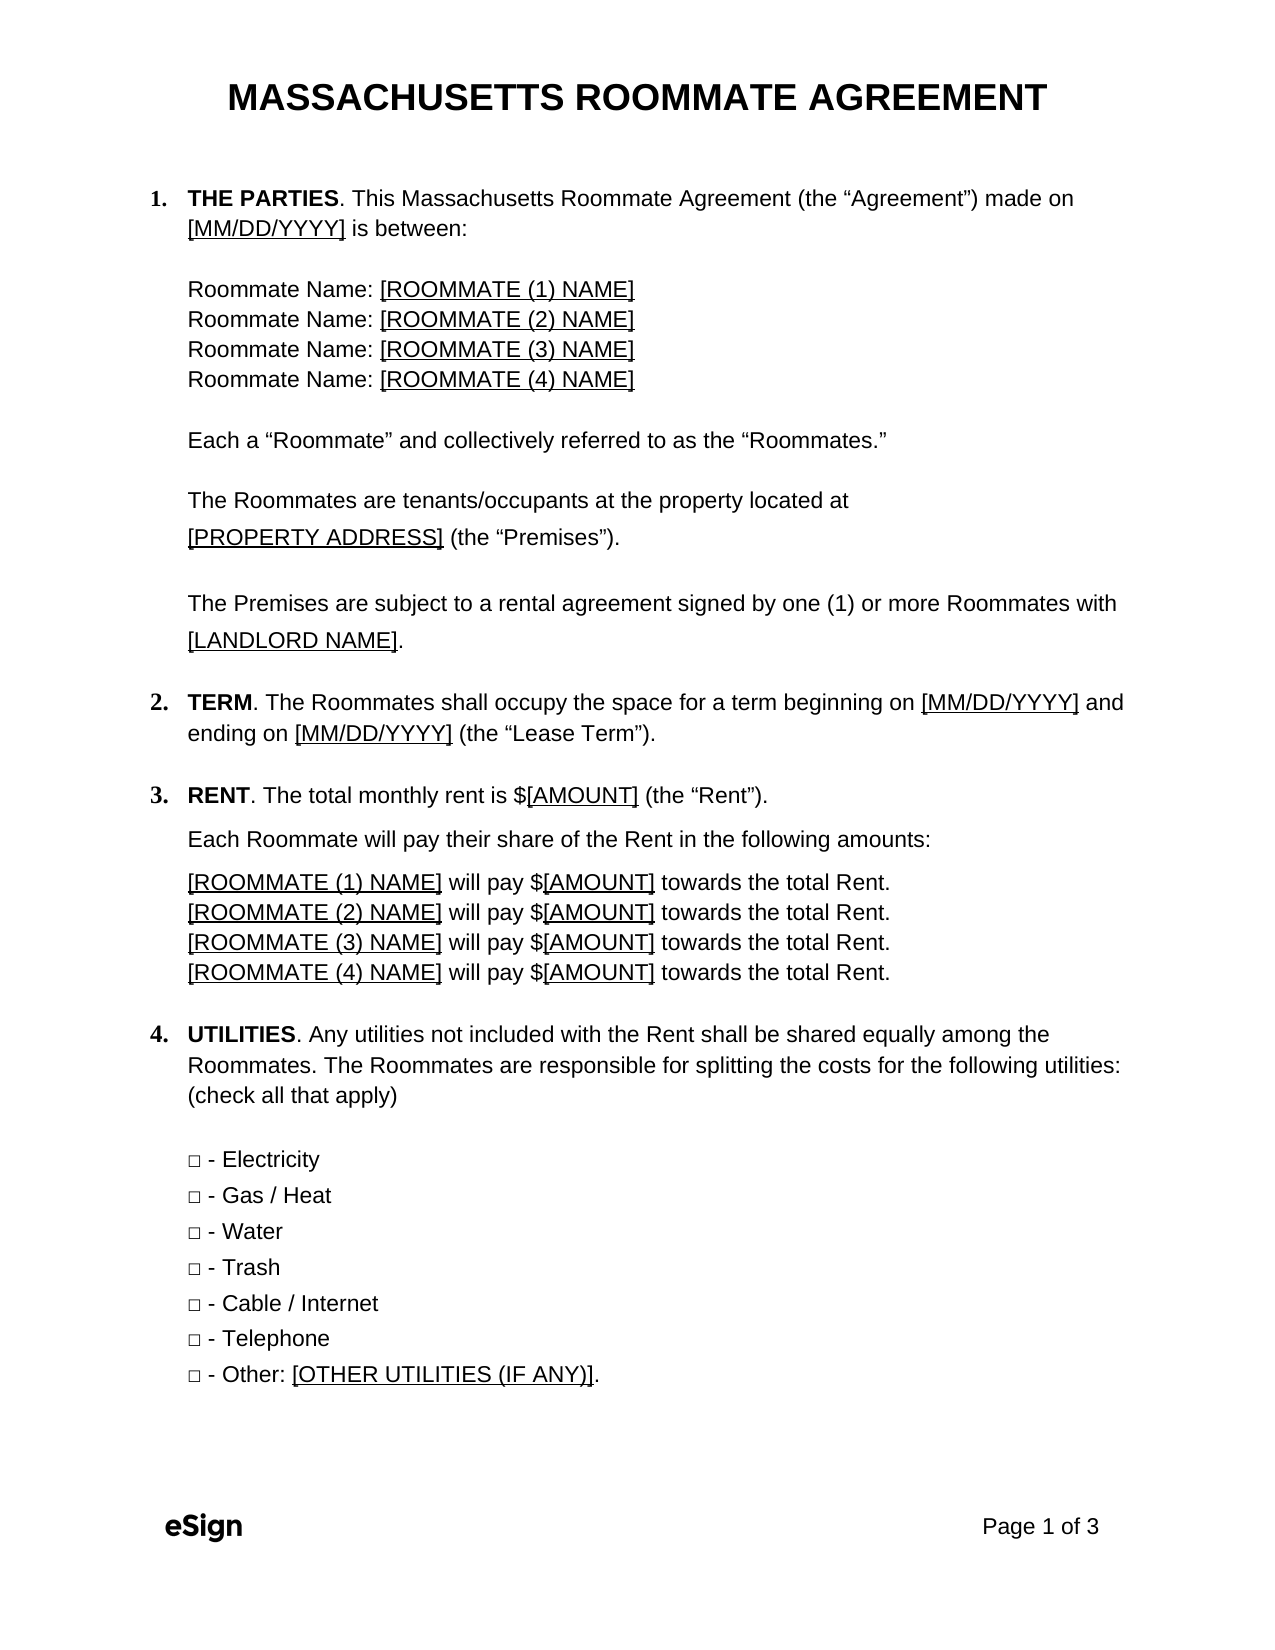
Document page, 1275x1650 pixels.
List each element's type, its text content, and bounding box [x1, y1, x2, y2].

list The Roommates are tenants/occupants at the property located at [187, 487, 1125, 513]
subtitle UTILITIES. Any utilities not included with the Rent shall be shared equally among the Roommates. The Roommates are responsible for splitting the costs for the following utilities: (check all that apply) [150, 1019, 1125, 1109]
list Roommate Name: [ROOMMATE (1) NAME] [187, 276, 1125, 302]
subtitle Each Roommate will pay their share of the Rent in the following amounts: [187, 826, 1125, 852]
list [PROPERTY ADDRESS] (the “Premises”). [187, 524, 1125, 550]
text ☐ - Other: [OTHER UTILITIES (IF ANY)]. [187, 1358, 1125, 1389]
text ☐ - Telephone [187, 1322, 1125, 1354]
subtitle [ROOMMATE (3) NAME] will pay $[AMOUNT] towards the total Rent. [187, 929, 1125, 955]
list Roommate Name: [ROOMMATE (2) NAME] [187, 306, 1125, 332]
list THE PARTIES. This Massachusetts Roommate Agreement (the “Agreement”) made on [MM/DD/YYYY] is between: [150, 185, 1125, 242]
subtitle ☐ - Electricity [187, 1143, 1125, 1174]
text ☐ - Trash [187, 1251, 1125, 1282]
subtitle ☐ - Gas / Heat [187, 1179, 1125, 1210]
text ☐ - Cable / Internet [187, 1286, 1125, 1318]
list Roommate Name: [ROOMMATE (3) NAME] [187, 336, 1125, 362]
subtitle TERM. The Roommates shall occupy the space for a term beginning on [MM/DD/YYYY] and ending on [MM/DD/YYYY] (the “Lease Term”). [150, 687, 1125, 746]
subtitle RENT. The total monthly rent is $[AMOUNT] (the “Rent”). [150, 780, 1125, 809]
list Roommate Name: [ROOMMATE (4) NAME] [187, 366, 1125, 393]
list [LANDLORD NAME]. [187, 627, 1125, 653]
subtitle [ROOMMATE (2) NAME] will pay $[AMOUNT] towards the total Rent. [187, 899, 1125, 925]
list Each a “Roommate” and collectively referred to as the “Roommates.” [187, 427, 1125, 453]
subtitle [ROOMMATE (1) NAME] will pay $[AMOUNT] towards the total Rent. [187, 868, 1125, 895]
list The Premises are subject to a rental agreement signed by one (1) or more Roommates with [187, 590, 1125, 617]
subtitle [ROOMMATE (4) NAME] will pay $[AMOUNT] towards the total Rent. [187, 959, 1125, 985]
text MASSACHUSETTS ROOMMATE AGREEMENT [150, 75, 1125, 118]
subtitle ☐ - Water [187, 1214, 1125, 1246]
